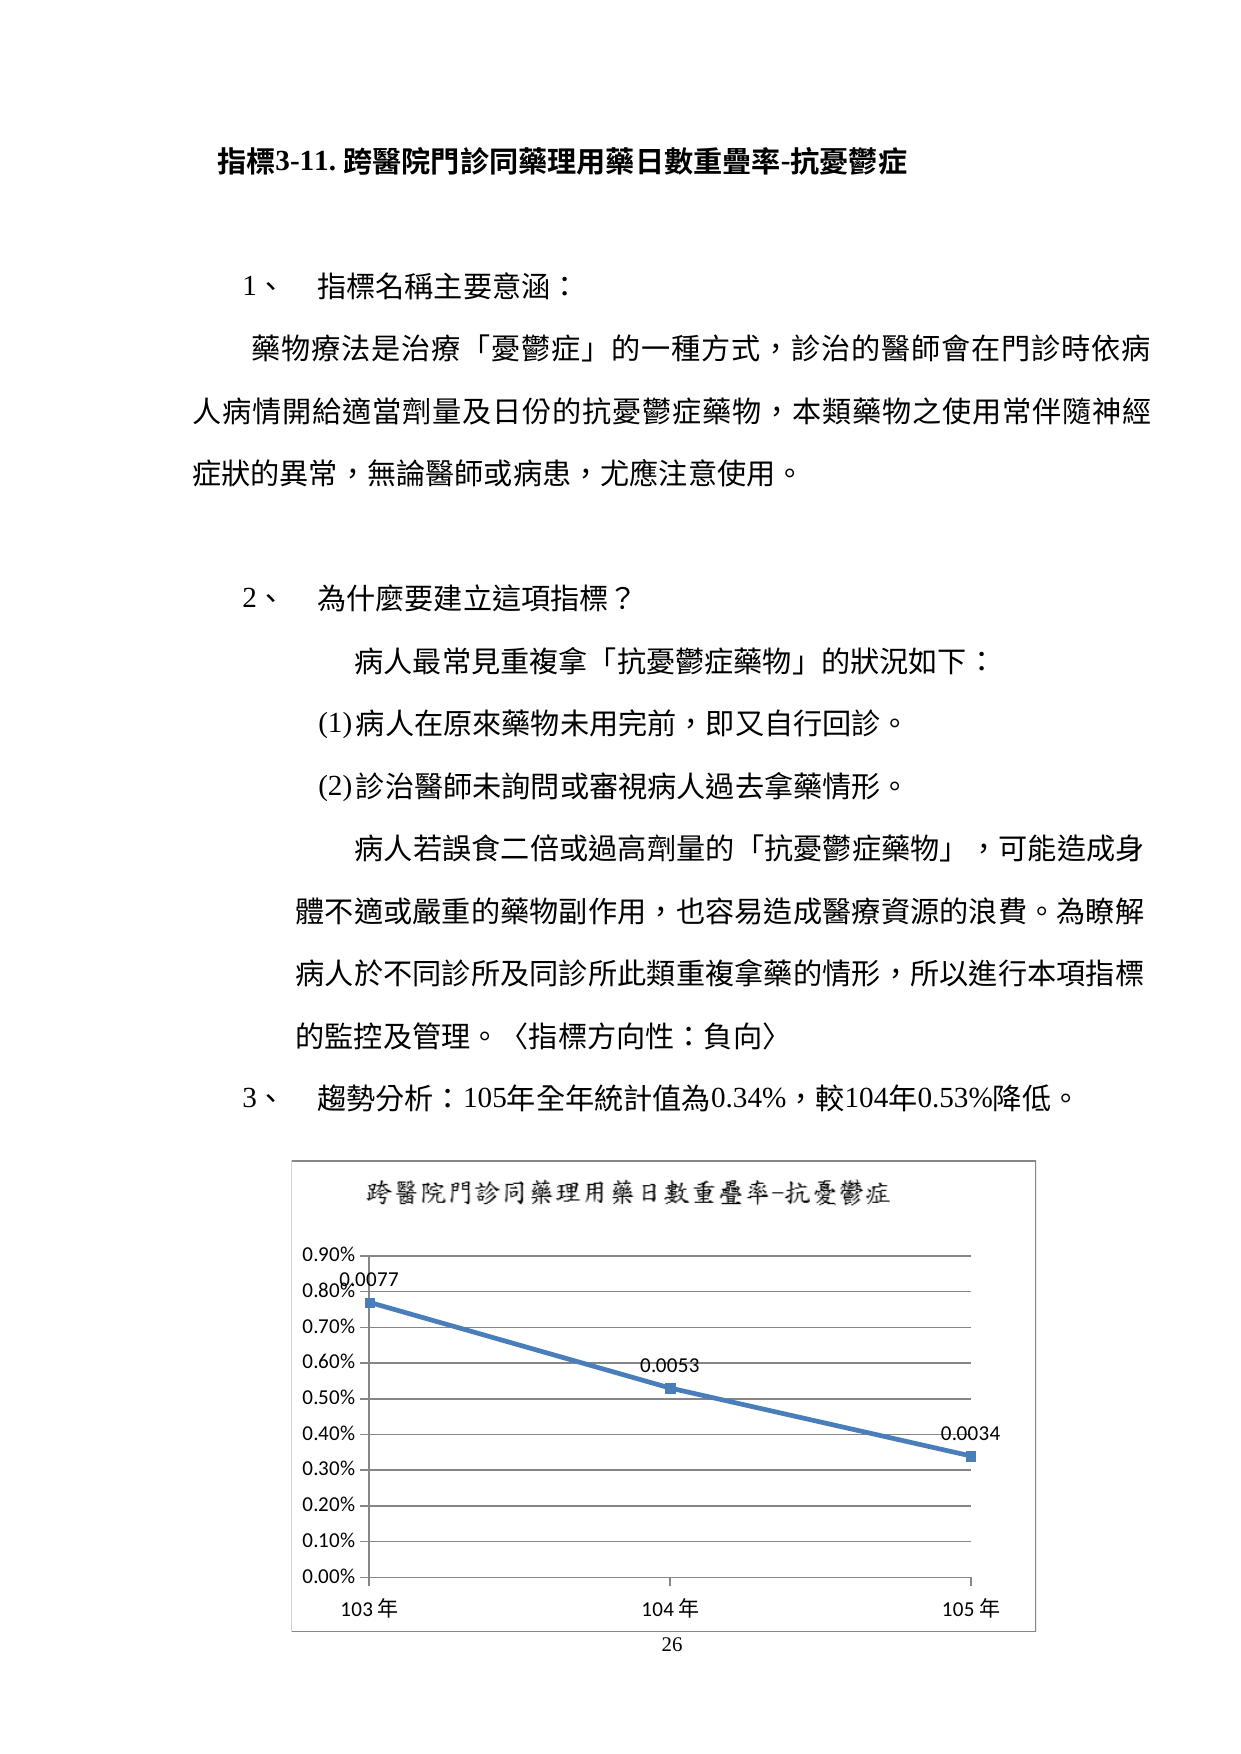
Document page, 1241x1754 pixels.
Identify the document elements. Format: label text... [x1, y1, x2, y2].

list 指標名稱主要意涵： [242, 243, 1145, 305]
list 趨勢分析：105年全年統計值為0.34%，較104年0.53%降低。 [242, 1055, 1145, 1118]
text 病人若誤食二倍或過高劑量的「抗憂鬱症藥物」，可能造成身體不適或嚴重的藥物副作用，也容易造成醫療資源的浪費。為瞭解病人於不同診所及同診所此類重複拿藥的情形，所以進行本項指標的監控及管理。〈指標方向性：負向〉 [295, 805, 1145, 1055]
list 病人在原來藥物未用完前，即又自行回診。 [304, 680, 1145, 743]
list 為什麼要建立這項指標？ [242, 555, 1145, 618]
text 病人最常見重複拿「抗憂鬱症藥物」的狀況如下： [295, 618, 1145, 680]
text 指標3-11. 跨醫院門診同藥理用藥日數重疊率-抗憂鬱症 [217, 118, 1145, 180]
text 藥物療法是治療「憂鬱症」的一種方式，診治的醫師會在門診時依病人病情開給適當劑量及日份的抗憂鬱症藥物，本類藥物之使用常伴隨神經症狀的異常，無論醫師或病患，尤應注意使用。 [192, 305, 1152, 493]
list 診治醫師未詢問或審視病人過去拿藥情形。 [304, 743, 1145, 805]
